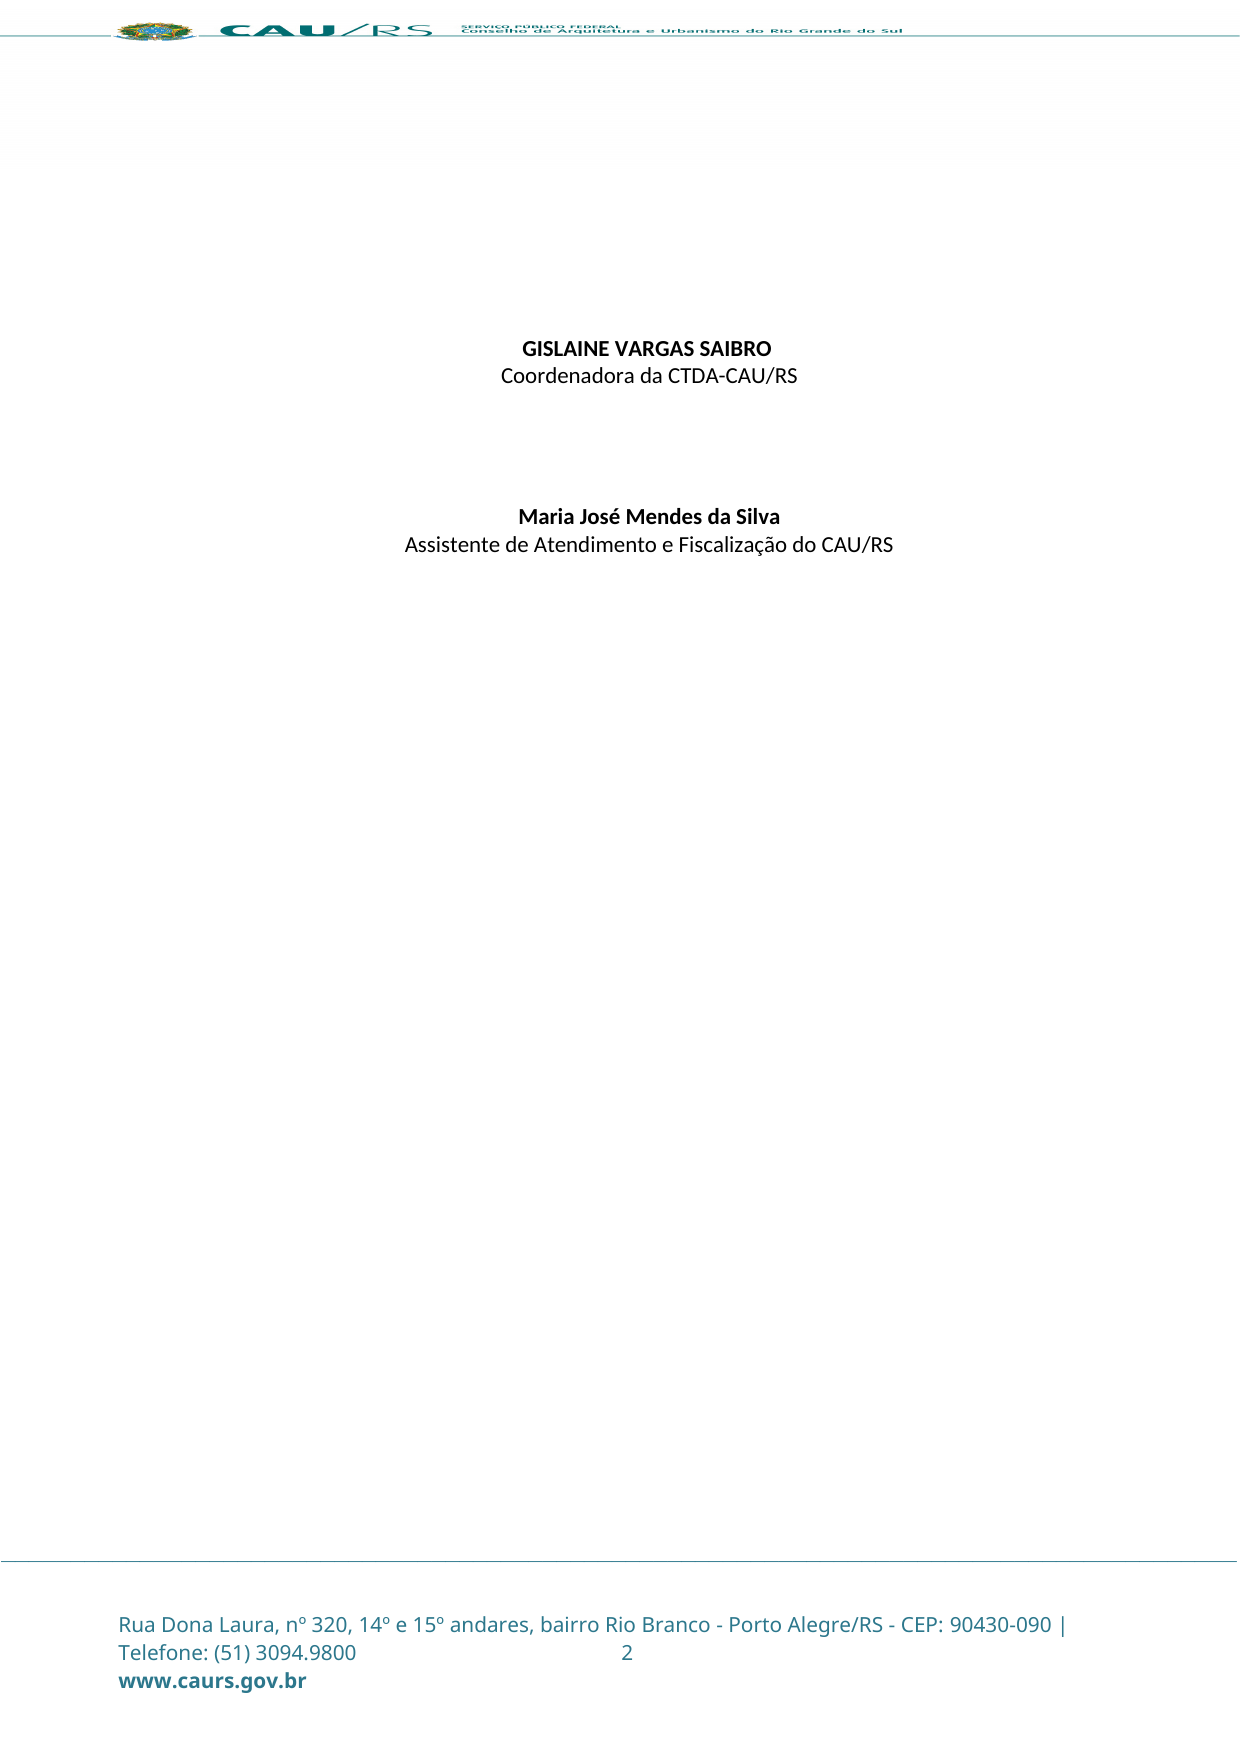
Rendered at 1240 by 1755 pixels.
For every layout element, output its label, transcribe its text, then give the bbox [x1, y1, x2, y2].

text Assistente de Atendimento e Fiscalização do CAU/RS [177, 530, 1121, 558]
text GISLAINE VARGAS SAIBRO [177, 334, 1121, 362]
text Maria José Mendes da Silva [177, 502, 1121, 530]
text Coordenadora da CTDA-CAU/RS [177, 362, 1121, 390]
